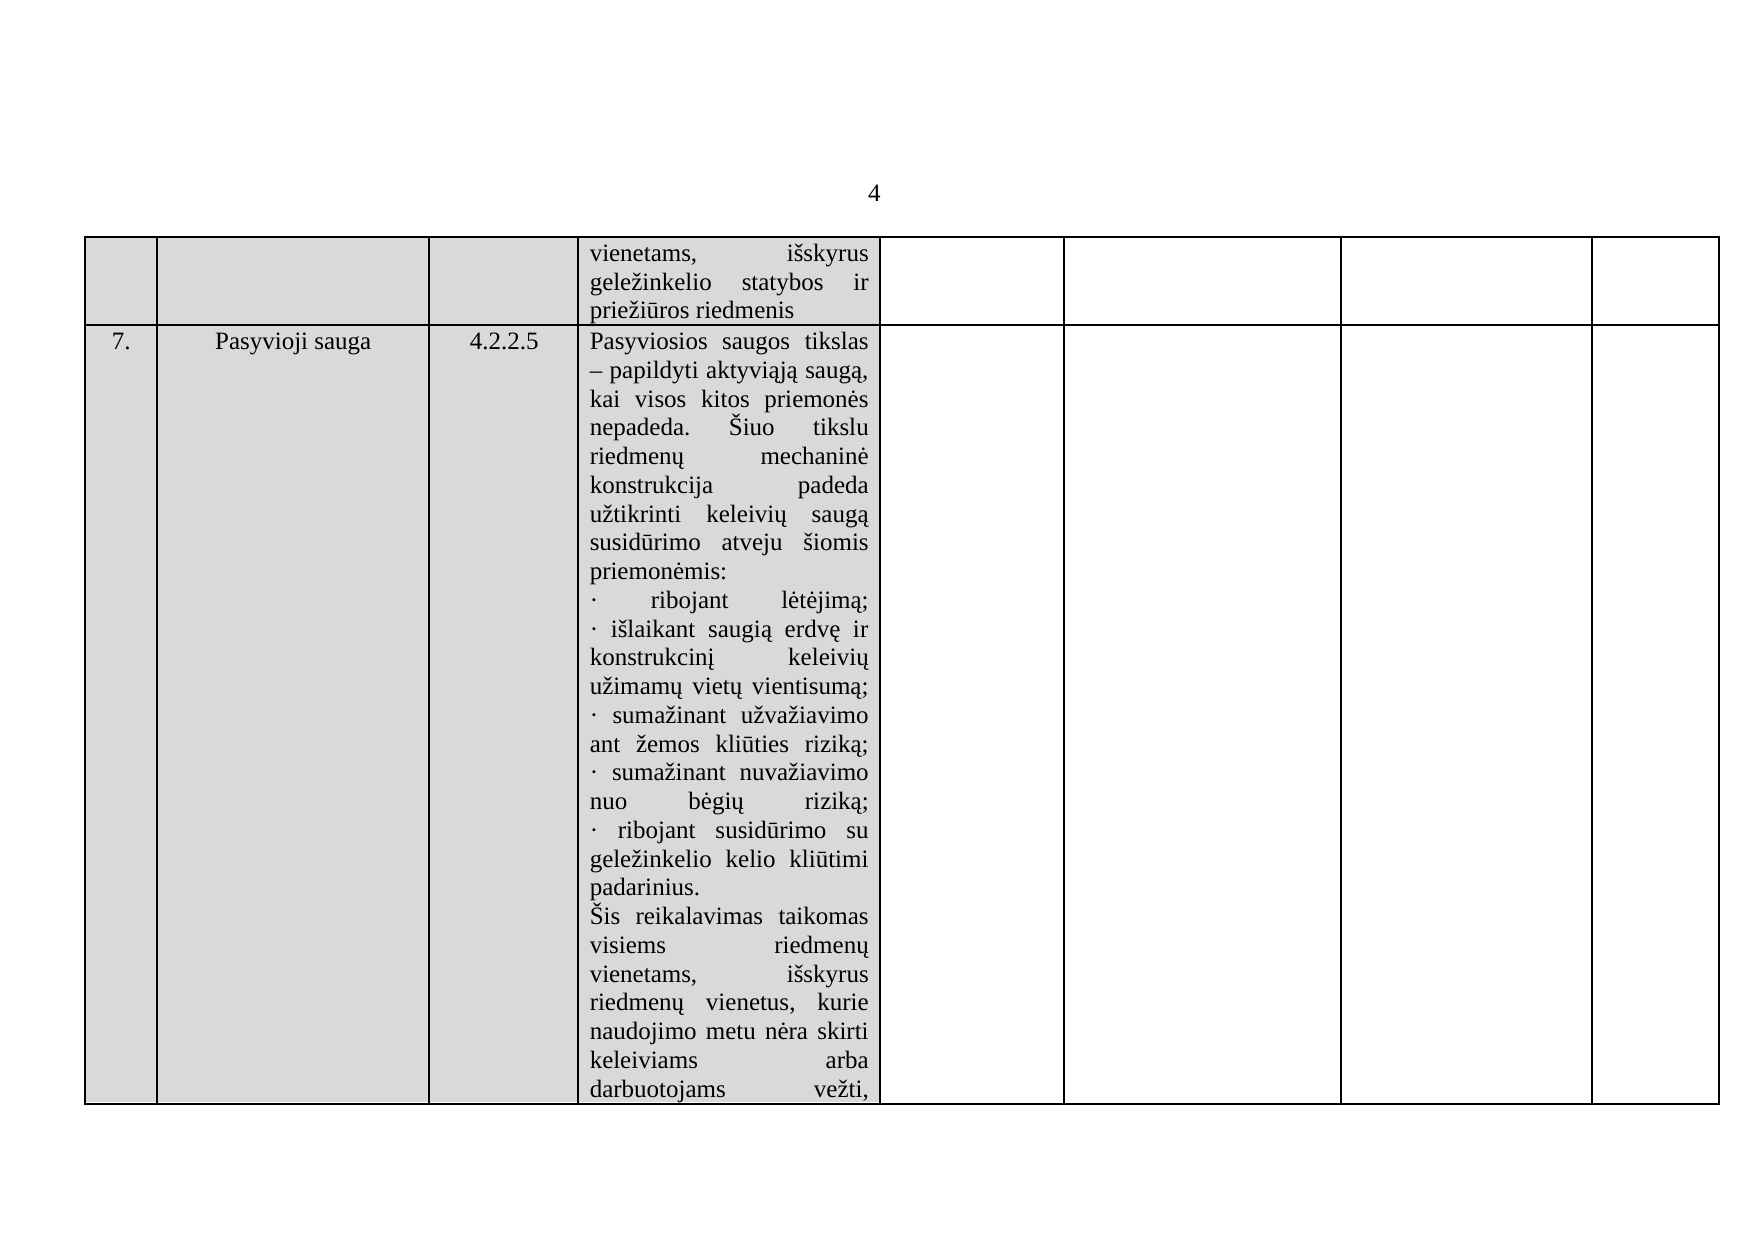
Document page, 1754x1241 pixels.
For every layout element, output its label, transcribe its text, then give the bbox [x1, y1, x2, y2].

table_cell [158, 238, 428, 324]
table_cell [430, 238, 577, 324]
table_cell [1065, 326, 1340, 1102]
table_cell Pasyvioji sauga [158, 326, 428, 1102]
table_cell 7. [86, 326, 156, 1102]
table_cell [86, 238, 156, 324]
table_cell [1342, 326, 1591, 1102]
table_cell [881, 326, 1063, 1102]
table_cell 4.2.2.5 [430, 326, 577, 1102]
table_cell [881, 238, 1063, 324]
table_cell Pasyviosios saugos tikslas – papildyti aktyviąją saugą, kai visos kitos priemonės nepadeda. Šiuo tikslu riedmenų mechaninė konstrukcija padeda užtikrinti keleivių saugą susidūrimo atveju šiomis priemonėmis: · ribojant lėtėjimą; · išlaikant saugią erdvę ir konstrukcinį keleivių užimamų vietų vientisumą; · sumažinant užvažiavimo ant žemos kliūties riziką; · sumažinant nuvažiavimo nuo bėgių riziką; · ribojant susidūrimo su geležinkelio kelio kliūtimi padarinius. Šis reikalavimas taikomas visiems riedmenų vienetams, išskyrus riedmenų vienetus, kurie naudojimo metu nėra skirti keleiviams arba darbuotojams vežti, [579, 326, 879, 1102]
table_cell [1065, 238, 1340, 324]
table_cell [1593, 238, 1718, 324]
table_cell [1342, 238, 1591, 324]
table_cell vienetams, išskyrus geležinkelio statybos ir priežiūros riedmenis [579, 238, 879, 324]
table_cell [1593, 326, 1718, 1102]
